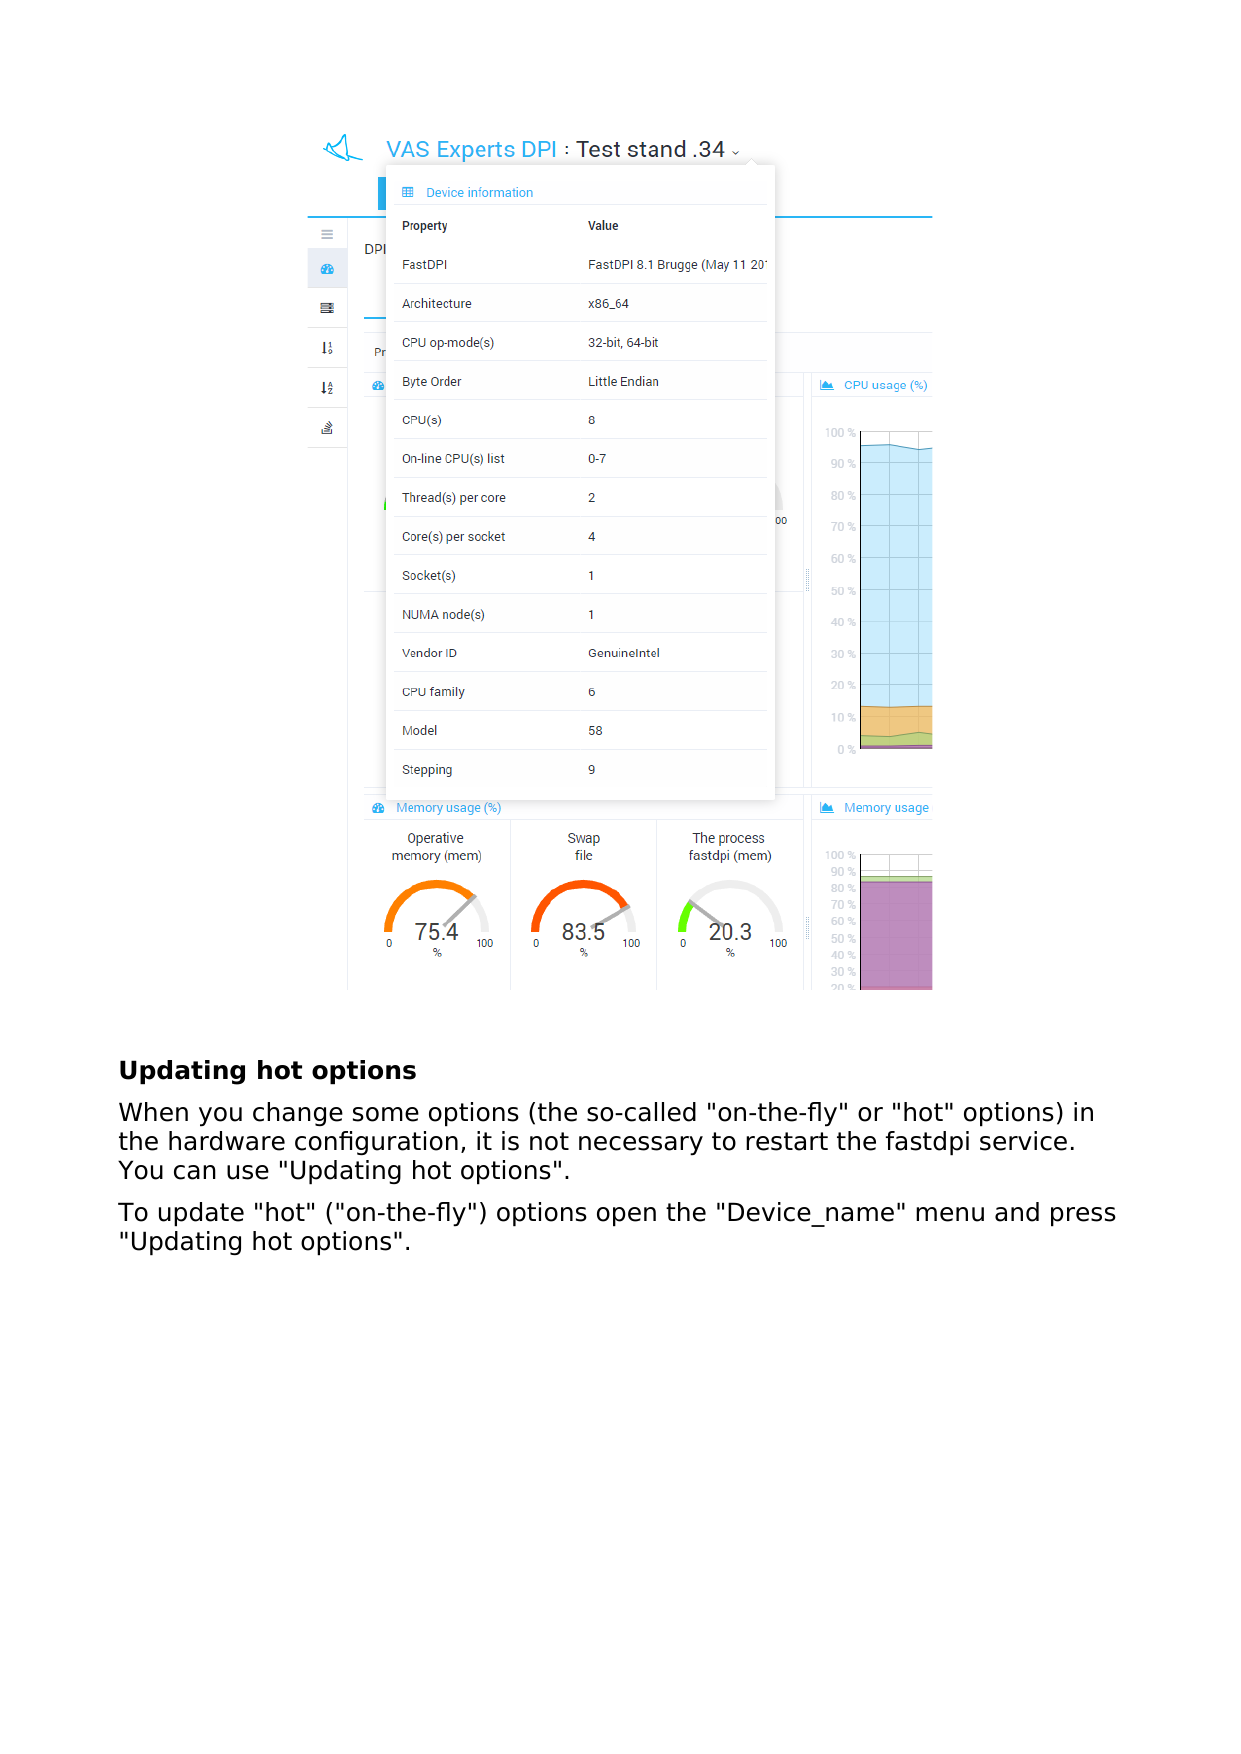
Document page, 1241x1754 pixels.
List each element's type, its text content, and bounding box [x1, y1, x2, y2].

text To update "hot" ("on-the-fly") options open the "Device_name" menu and press "Updating hot options". [118, 1198, 1122, 1256]
text When you change some options (the so-called "on-the-fly" or "hot" options) in the hardware configuration, it is not necessary to restart the fastdpi service. You can use "Updating hot options". [118, 1098, 1122, 1186]
picture [307, 118, 933, 990]
subtitle Updating hot options [118, 1056, 1122, 1086]
